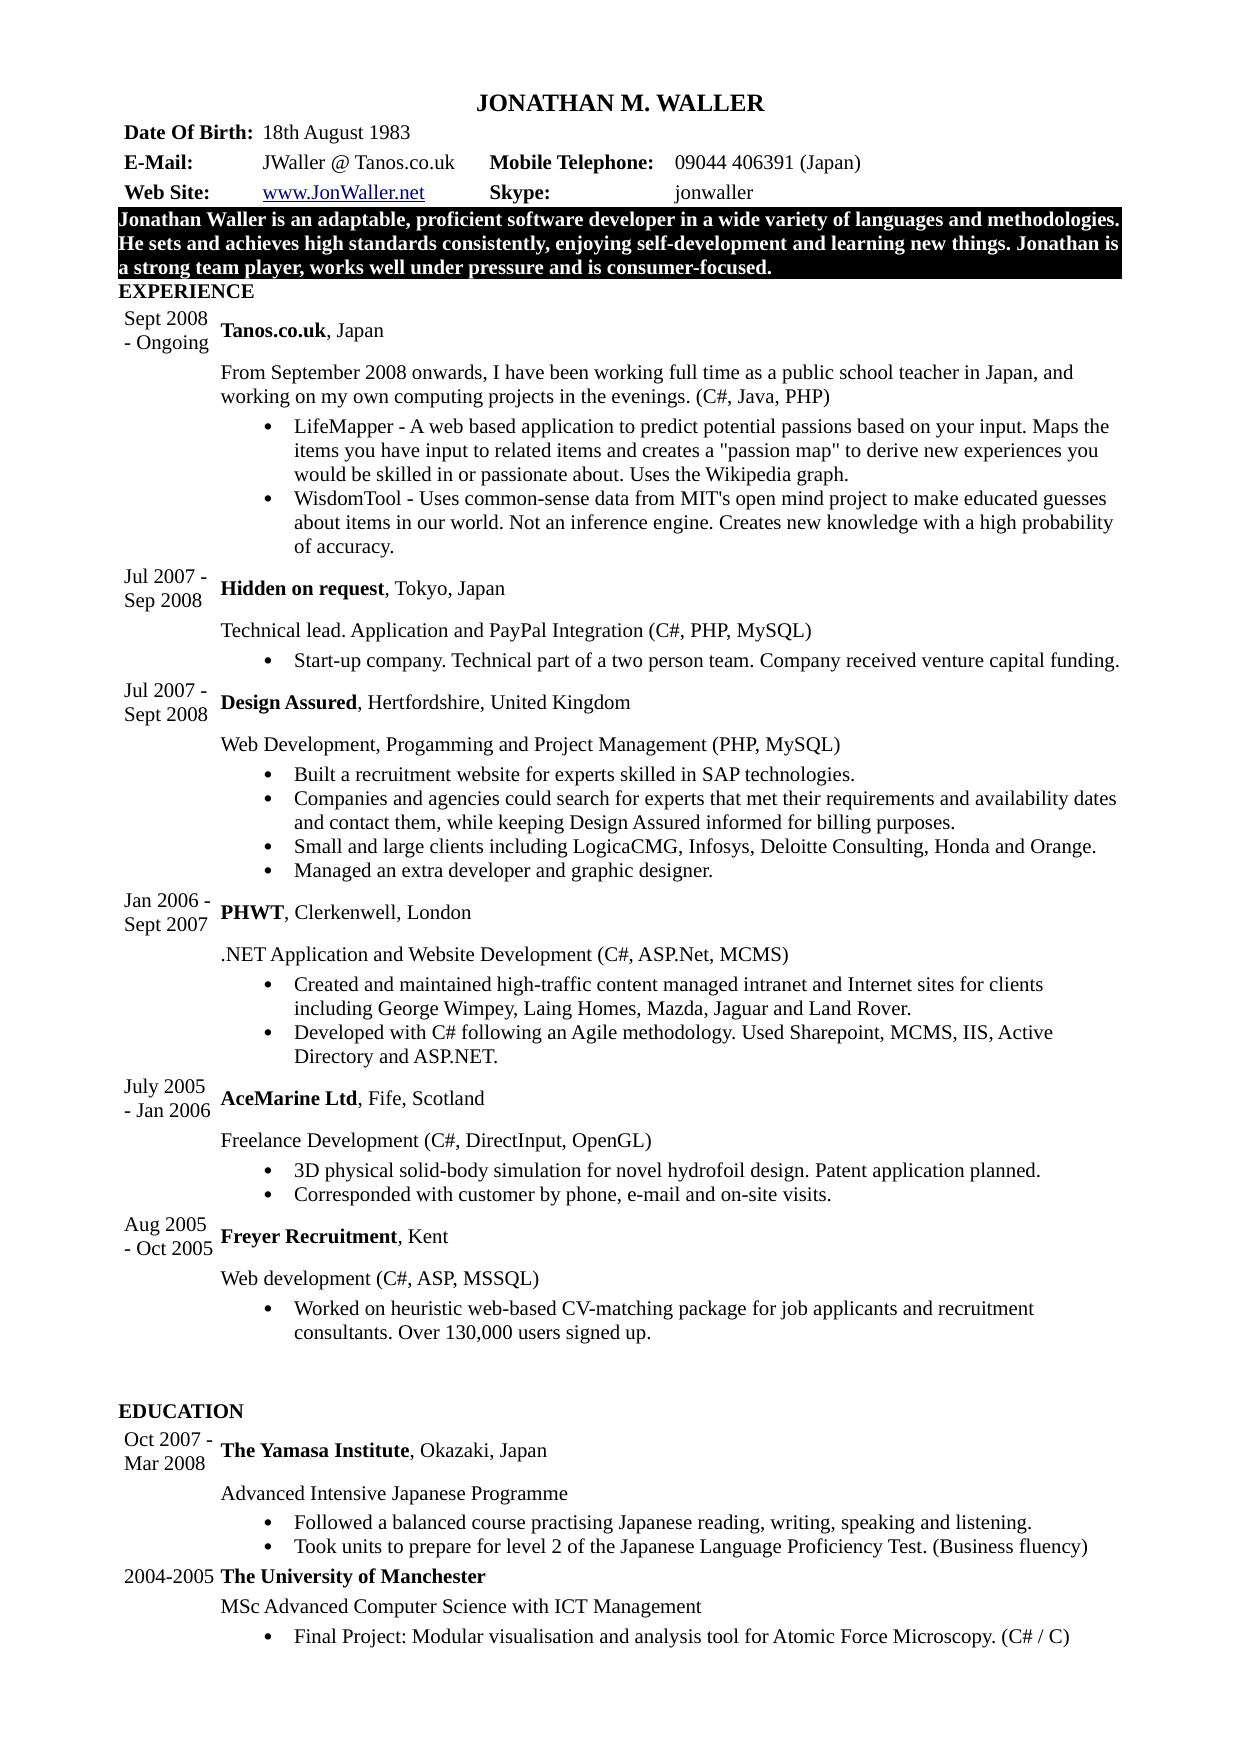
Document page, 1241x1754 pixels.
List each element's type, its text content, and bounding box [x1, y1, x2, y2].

table_header [486, 117, 672, 147]
table_cell PHWT, Clerkenwell, London [218, 885, 1125, 939]
text JONATHAN M. WALLER [118, 88, 1122, 117]
table_cell Jan 2006 - Sept 2007 [121, 885, 217, 939]
table_cell [121, 939, 217, 969]
table_cell Technical lead. Application and PayPal Integration (C#, PHP, MySQL) [218, 615, 1125, 645]
table_cell 09044 406391 (Japan) [672, 147, 1125, 177]
table_cell Jul 2007 - Sept 2008 [121, 675, 217, 729]
table_cell [121, 1293, 217, 1347]
table_cell Worked on heuristic web-based CV-matching package for job applicants and recruitment consultants. Over 130,000 users signed up. [218, 1293, 1125, 1347]
table_cell E-Mail: [121, 147, 259, 177]
table_cell jonwaller [672, 177, 1125, 207]
table_cell 3D physical solid-body simulation for novel hydrofoil design. Patent application planned. Corresponded with customer by phone, e-mail and on-site visits. [218, 1155, 1125, 1209]
table_cell From September 2008 onwards, I have been working full time as a public school teacher in Japan, and working on my own computing projects in the evenings. (C#, Java, PHP) [218, 357, 1125, 411]
table_header The Yamasa Institute, Okazaki, Japan [218, 1424, 1125, 1477]
table_cell [121, 1263, 217, 1293]
table_cell [121, 1155, 217, 1209]
text EXPERIENCE [118, 279, 1122, 303]
table_cell [121, 969, 217, 1071]
table_cell The University of Manchester [218, 1561, 1125, 1591]
table_header 18th August 1983 [259, 117, 486, 147]
table_cell Followed a balanced course practising Japanese reading, writing, speaking and listening. Took units to prepare for level 2 of the Japanese Language Proficiency Test. (Business fluency) [218, 1508, 1125, 1561]
table_cell [121, 1621, 217, 1651]
table_cell 2004-2005 [121, 1561, 217, 1591]
table_cell [121, 357, 217, 411]
table_header [672, 117, 1125, 147]
table_cell Aug 2005 - Oct 2005 [121, 1209, 217, 1263]
table_cell Web development (C#, ASP, MSSQL) [218, 1263, 1125, 1293]
table_cell Hidden on request, Tokyo, Japan [218, 561, 1125, 615]
table_cell [121, 1125, 217, 1155]
table_cell [121, 645, 217, 675]
table_cell Built a recruitment website for experts skilled in SAP technologies. Companies and agencies could search for experts that met their requirements and availability dates and contact them, while keeping Design Assured informed for billing purposes. Small and large clients including LogicaCMG, Infosys, Deloitte Consulting, Honda and Orange. Managed an extra developer and graphic designer. [218, 759, 1125, 885]
table_cell JWaller @ Tanos.co.uk [259, 147, 486, 177]
table_cell Skype: [486, 177, 672, 207]
table_cell [121, 1508, 217, 1561]
table_cell Freyer Recruitment, Kent [218, 1209, 1125, 1263]
table_cell Freelance Development (C#, DirectInput, OpenGL) [218, 1125, 1125, 1155]
table_cell [121, 411, 217, 561]
table_cell Advanced Intensive Japanese Programme [218, 1478, 1125, 1507]
table_header Tanos.co.uk, Japan [218, 303, 1125, 357]
table_header Sept 2008 - Ongoing [121, 303, 217, 357]
table_cell Created and maintained high-traffic content managed intranet and Internet sites for clients including George Wimpey, Laing Homes, Mazda, Jaguar and Land Rover. Developed with C# following an Agile methodology. Used Sharepoint, MCMS, IIS, Active Directory and ASP.NET. [218, 969, 1125, 1071]
table_cell Web Site: [121, 177, 259, 207]
table_cell LifeMapper - A web based application to predict potential passions based on your input. Maps the items you have input to related items and creates a "passion map" to derive new experiences you would be skilled in or passionate about. Uses the Wikipedia graph. WisdomTool - Uses common-sense data from MIT's open mind project to make educated guesses about items in our world. Not an inference engine. Creates new knowledge with a high probability of accuracy. [218, 411, 1125, 561]
table_cell Start-up company. Technical part of a two person team. Company received venture capital funding. [218, 645, 1125, 675]
table_cell MSc Advanced Computer Science with ICT Management [218, 1591, 1125, 1621]
table_header Oct 2007 - Mar 2008 [121, 1424, 217, 1477]
table_cell [121, 729, 217, 759]
table_cell Jul 2007 - Sep 2008 [121, 561, 217, 615]
table_cell [121, 1478, 217, 1507]
table_cell July 2005 - Jan 2006 [121, 1071, 217, 1125]
text Jonathan Waller is an adaptable, proficient software developer in a wide variety of languages and methodologies. He sets and achieves high standards consistently, enjoying self-development and learning new things. Jonathan is a strong team player, works well under pressure and is consumer-focused. [118, 207, 1122, 279]
table_cell [121, 759, 217, 885]
table_cell Mobile Telephone: [486, 147, 672, 177]
table_cell Web Development, Progamming and Project Management (PHP, MySQL) [218, 729, 1125, 759]
text EDUCATION [118, 1399, 1122, 1423]
table_cell [121, 615, 217, 645]
table_cell .NET Application and Website Development (C#, ASP.Net, MCMS) [218, 939, 1125, 969]
table_cell Final Project: Modular visualisation and analysis tool for Atomic Force Microscopy. (C# / C) Led group of five through intensive week-long development of eBay-style book trading web application. Discovered teamwork is more than dividing work, but can be a remarkable force if done right. (PHP / Oracle) Included units in IT Business Strategy, E-Commerce and Automated Decision Support. Qualified for specialisations in both Software Engineering and Advanced Applications. [218, 1621, 1125, 1651]
table_header Date Of Birth: [121, 117, 259, 147]
table_cell www.JonWaller.net [259, 177, 486, 207]
table_cell AceMarine Ltd, Fife, Scotland [218, 1071, 1125, 1125]
table_cell [121, 1591, 217, 1621]
table_cell Design Assured, Hertfordshire, United Kingdom [218, 675, 1125, 729]
